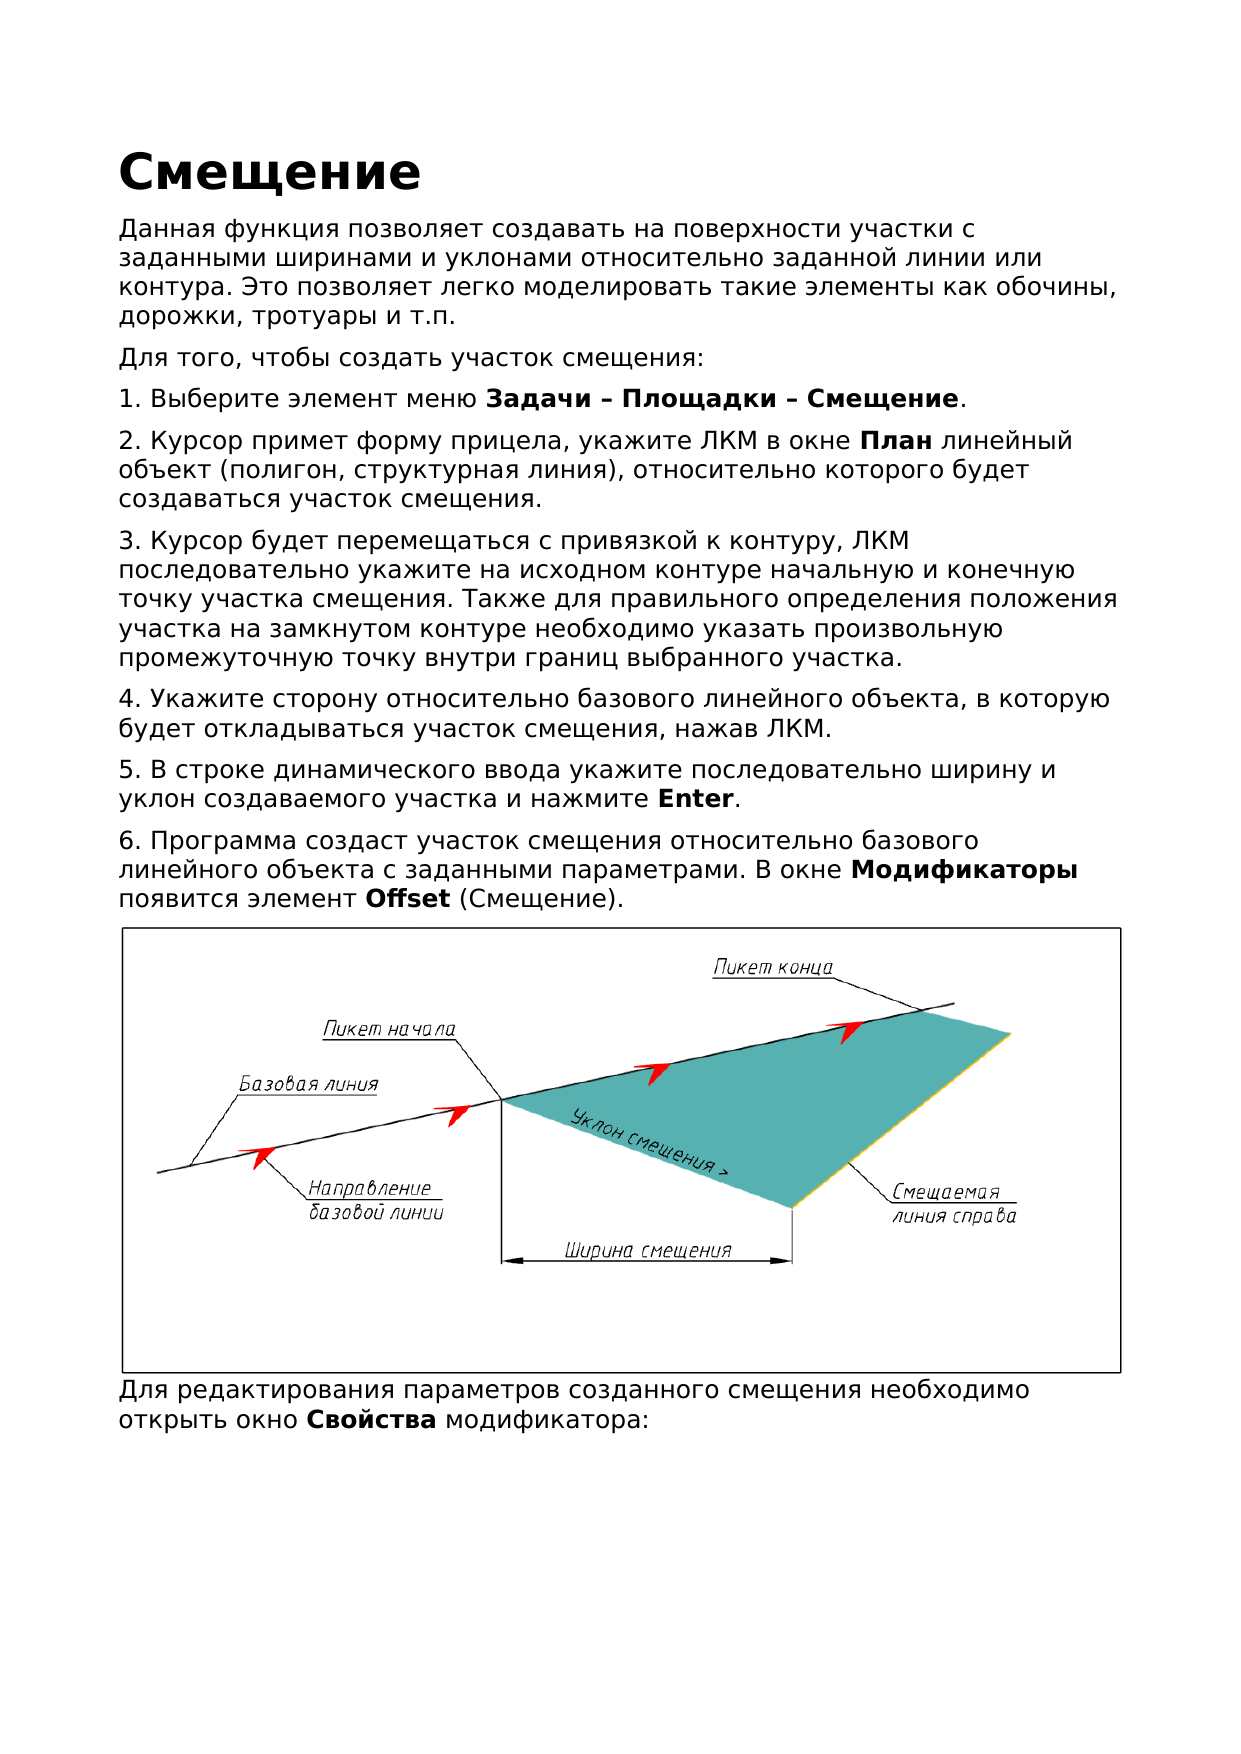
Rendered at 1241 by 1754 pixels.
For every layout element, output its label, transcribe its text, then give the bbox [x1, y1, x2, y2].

text 2. Курсор примет форму прицела, укажите ЛКМ в окне План линейный объект (полигон, структурная линия), относительно которого будет создаваться участок смещения. [118, 426, 1122, 514]
subtitle Смещение [118, 143, 1122, 201]
text 6. Программа создаст участок смещения относительно базового линейного объекта с заданными параметрами. В окне Модификаторы появится элемент Offset (Смещение). [118, 826, 1122, 914]
text 5. В строке динамического ввода укажите последовательно ширину и уклон создаваемого участка и нажмите Enter. [118, 756, 1122, 814]
text Для того, чтобы создать участок смещения: [118, 343, 1122, 372]
text 4. Укажите сторону относительно базового линейного объекта, в которую будет откладываться участок смещения, нажав ЛКМ. [118, 685, 1122, 743]
text 1. Выберите элемент меню Задачи – Площадки – Смещение. [118, 385, 1122, 414]
picture [118, 926, 1123, 1376]
text 3. Курсор будет перемещаться с привязкой к контуру, ЛКМ последовательно укажите на исходном контуре начальную и конечную точку участка смещения. Также для правильного определения положения участка на замкнутом контуре необходимо указать произвольную промежуточную точку внутри границ выбранного участка. [118, 526, 1122, 672]
text Для редактирования параметров созданного смещения необходимо открыть окно Свойства модификатора: [118, 1376, 1122, 1434]
text Данная функция позволяет создавать на поверхности участки с заданными ширинами и уклонами относительно заданной линии или контура. Это позволяет легко моделировать такие элементы как обочины, дорожки, тротуары и т.п. [118, 214, 1122, 331]
